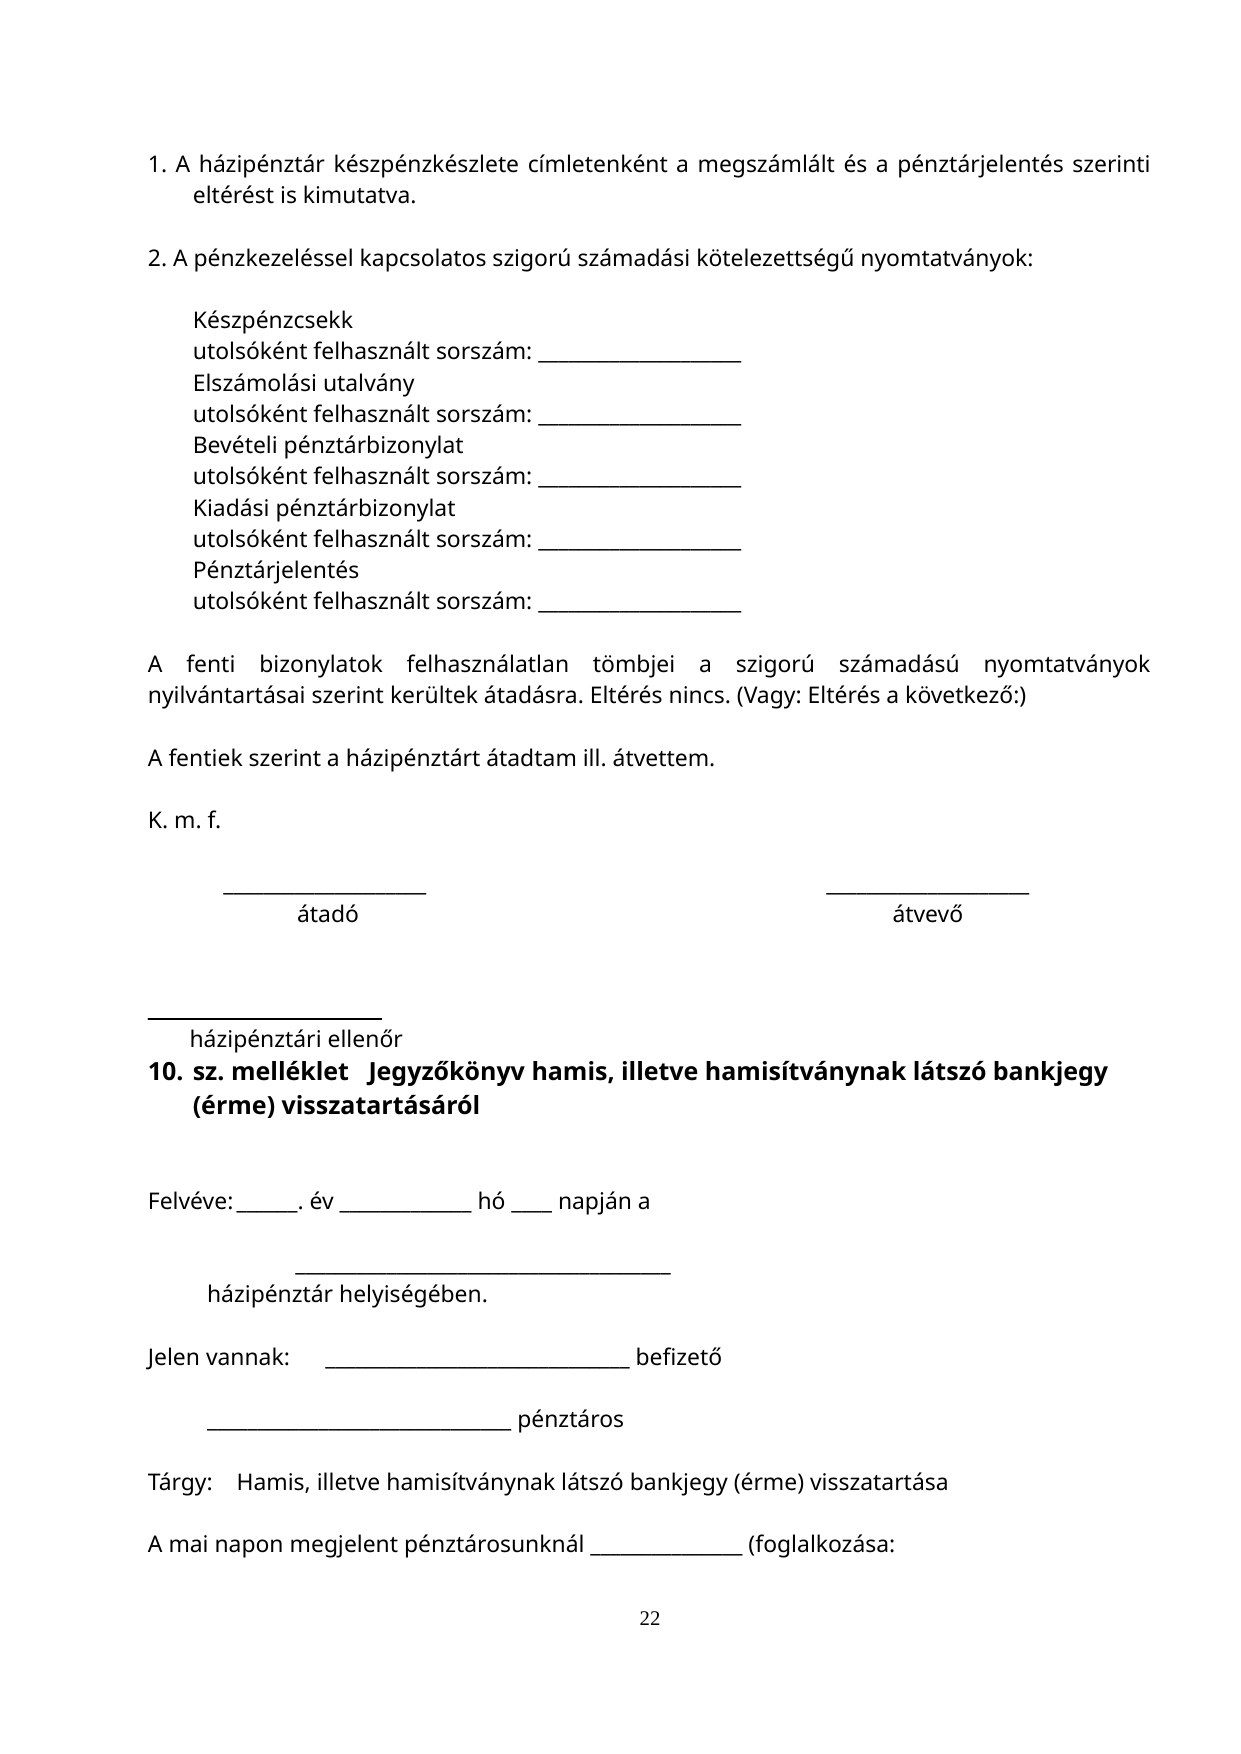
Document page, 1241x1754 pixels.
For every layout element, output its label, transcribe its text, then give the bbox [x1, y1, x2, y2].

text utolsóként felhasznált sorszám: ____________________ [193, 585, 1152, 616]
text A mai napon megjelent pénztárosunknál _______________ (foglalkozása: [148, 1528, 1152, 1559]
text Felvéve: ______. év _____________ hó ____ napján a [148, 1184, 1152, 1216]
text 2. A pénzkezeléssel kapcsolatos szigorú számadási kötelezettségű nyomtatványok: [148, 241, 1152, 273]
text Pénztárjelentés [193, 554, 1152, 585]
text _____________________________________ [221, 1247, 1152, 1278]
text _______________________ [148, 991, 1152, 1023]
text átadó átvevő [148, 898, 1152, 929]
text házipénztári ellenőr [148, 1023, 1152, 1054]
text utolsóként felhasznált sorszám: ____________________ [193, 335, 1152, 366]
text Tárgy: Hamis, illetve hamisítványnak látszó bankjegy (érme) visszatartása [148, 1466, 1152, 1497]
text ____________________ ____________________ [148, 866, 1152, 898]
text 1. A házipénztár készpénzkészlete címletenként a megszámlált és a pénztárjelentés szerinti eltérést is kimutatva. [148, 148, 1152, 210]
text K. m. f. [148, 804, 1152, 835]
text Elszámolási utalvány [193, 366, 1152, 398]
text Készpénzcsekk [193, 304, 1152, 335]
text utolsóként felhasznált sorszám: ____________________ [193, 523, 1152, 554]
text ______________________________ pénztáros [148, 1403, 1152, 1434]
text A fentiek szerint a házipénztárt átadtam ill. átvettem. [148, 741, 1152, 773]
text Jelen vannak: ______________________________ befizető [148, 1341, 1152, 1372]
text házipénztár helyiségében. [148, 1278, 1152, 1309]
text utolsóként felhasznált sorszám: ____________________ [193, 460, 1152, 491]
subtitle sz. melléklet Jegyzőkönyv hamis, illetve hamisítványnak látszó bankjegy (érme) visszatartásáról [148, 1054, 1152, 1122]
text Bevételi pénztárbizonylat [193, 429, 1152, 460]
text utolsóként felhasznált sorszám: ____________________ [193, 398, 1152, 429]
text A fenti bizonylatok felhasználatlan tömbjei a szigorú számadású nyomtatványok nyilvántartásai szerint kerültek átadásra. Eltérés nincs. (Vagy: Eltérés a következő:) [148, 648, 1152, 710]
text Kiadási pénztárbizonylat [193, 491, 1152, 523]
